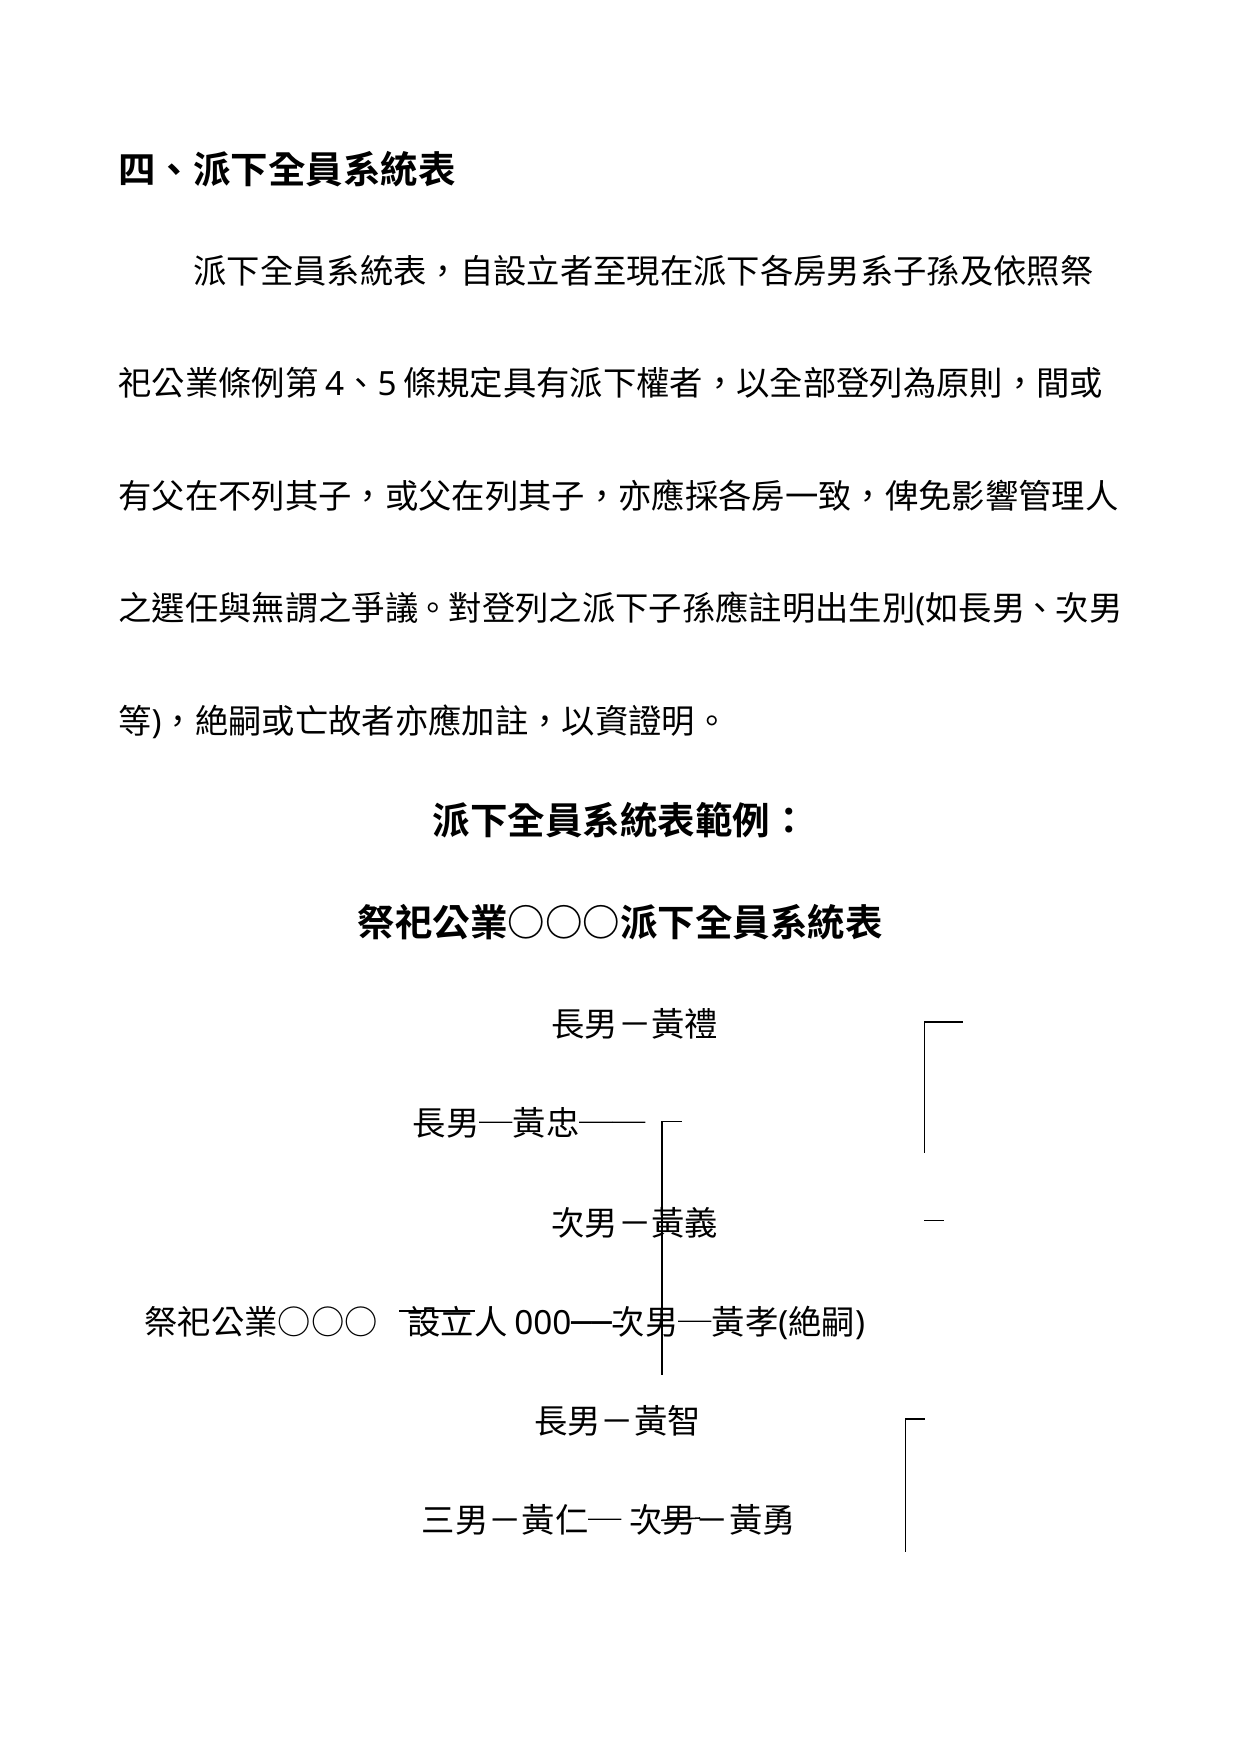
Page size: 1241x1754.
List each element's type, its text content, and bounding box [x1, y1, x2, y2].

text 祭祀公業○○○ 設立人000──次男─黃孝(絶嗣) [118, 1282, 661, 1357]
text 長男－黃智 [118, 1381, 1122, 1456]
text 三男－黃仁─ 次男－黃勇 [118, 1481, 1122, 1556]
text 長男─黃忠── [118, 1084, 1122, 1159]
text 祭祀公業○○○派下全員系統表 [118, 883, 1122, 958]
text 派下全員系統表，自設立者至現在派下各房男系子孫及依照祭祀公業條例第4、5條規定具有派下權者，以全部登列為原則，間或有父在不列其子，或父在列其子，亦應採各房一致，俾免影響管理人之選任與無謂之爭議。對登列之派下子孫應註明出生別(如長男、次男等)，絶嗣或亡故者亦應加註，以資證明。 [118, 231, 1122, 756]
text 次男－黃義 [663, 1183, 1122, 1258]
text 次男－黃義 [118, 1183, 661, 1258]
text 長男－黃禮 [118, 985, 1122, 1060]
text 四、派下全員系統表 [118, 129, 1122, 204]
text 派下全員系統表範例： [118, 781, 1122, 856]
text 祭祀公業○○○ 設立人000──次男─黃孝(絶嗣) [663, 1282, 1122, 1357]
